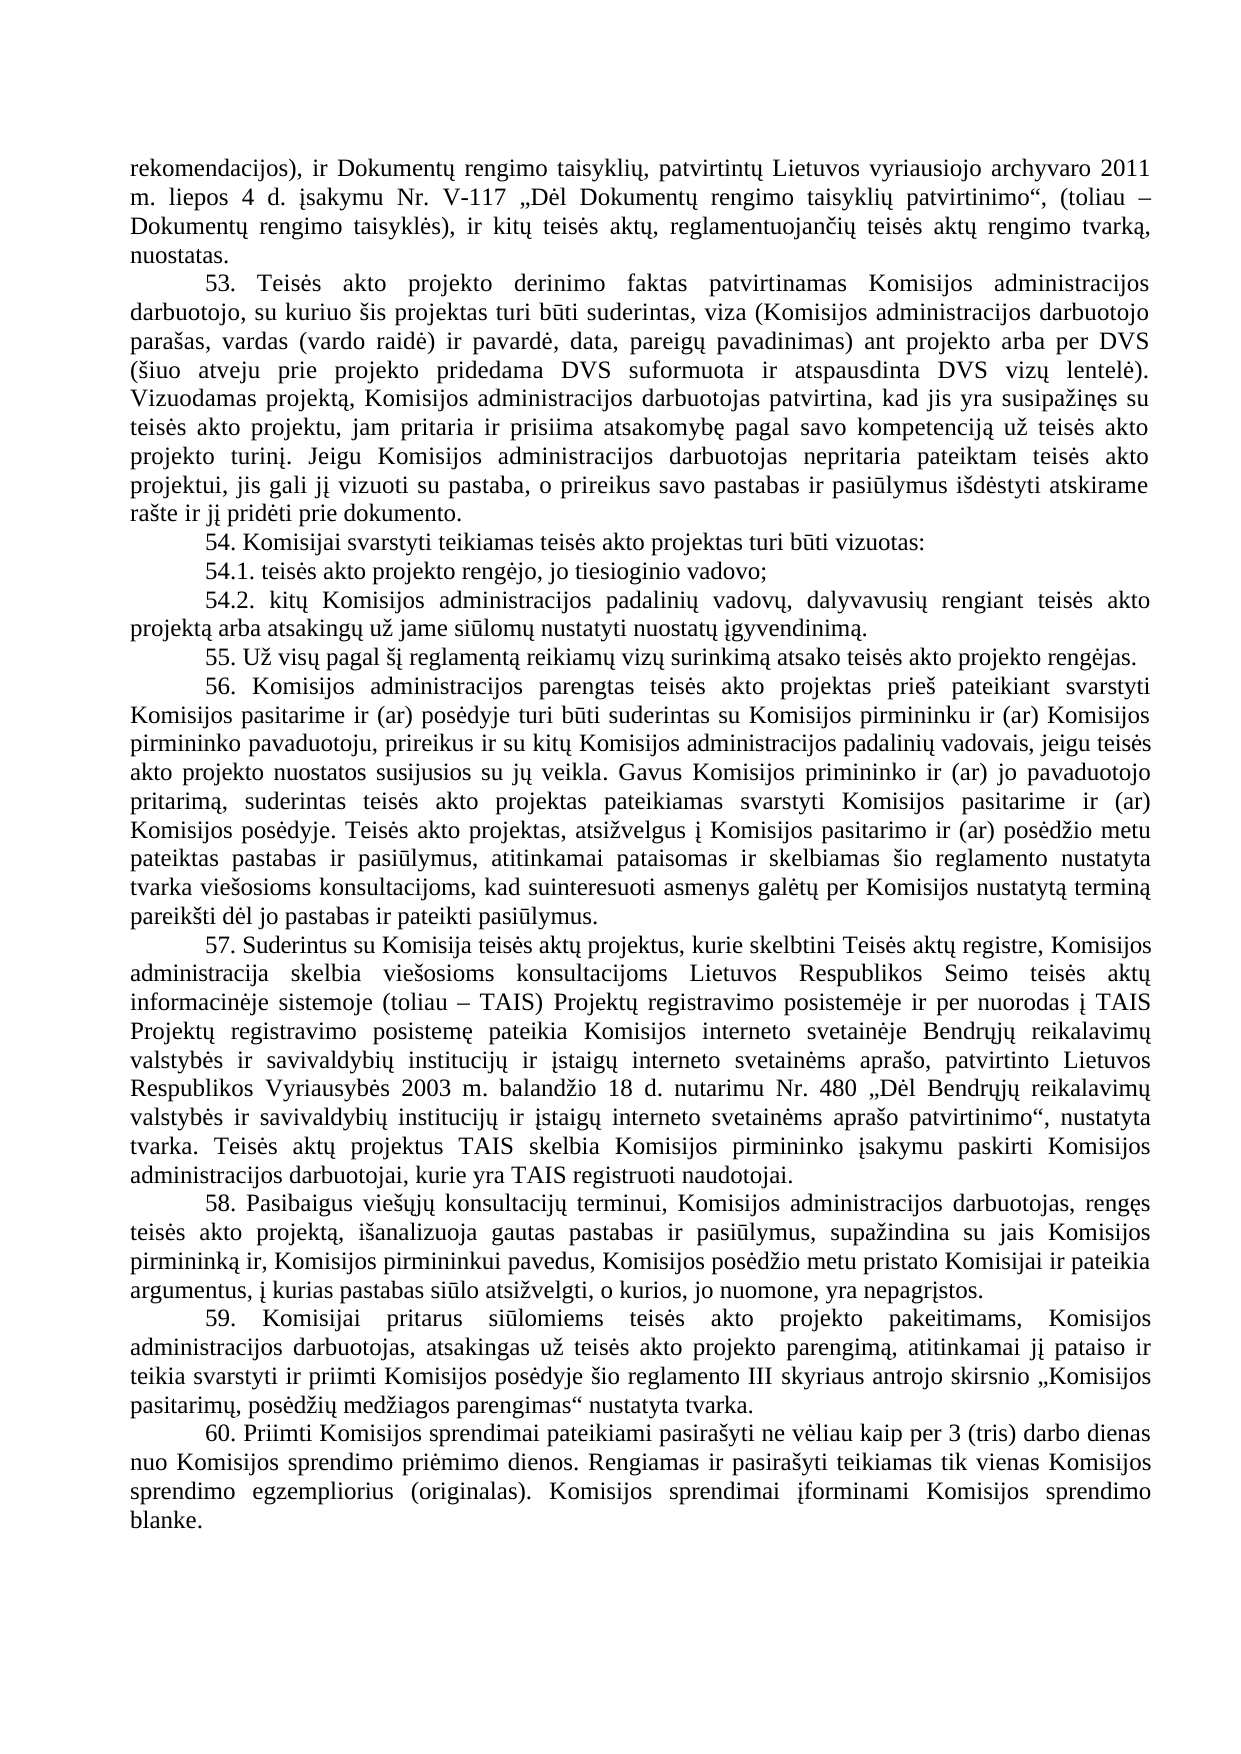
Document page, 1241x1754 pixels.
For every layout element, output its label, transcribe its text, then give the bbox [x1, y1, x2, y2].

text 53. Teisės akto projekto derinimo faktas patvirtinamas Komisijos administracijos darbuotojo, su kuriuo šis projektas turi būti suderintas, viza (Komisijos administracijos darbuotojo parašas, vardas (vardo raidė) ir pavardė, data, pareigų pavadinimas) ant projekto arba per DVS (šiuo atveju prie projekto pridedama DVS suformuota ir atspausdinta DVS vizų lentelė). Vizuodamas projektą, Komisijos administracijos darbuotojas patvirtina, kad jis yra susipažinęs su teisės akto projektu, jam pritaria ir prisiima atsakomybę pagal savo kompetenciją už teisės akto projekto turinį. Jeigu Komisijos administracijos darbuotojas nepritaria pateiktam teisės akto projektui, jis gali jį vizuoti su pastaba, o prireikus savo pastabas ir pasiūlymus išdėstyti atskirame rašte ir jį pridėti prie dokumento. [130, 268, 1152, 527]
text 58. Pasibaigus viešųjų konsultacijų terminui, Komisijos administracijos darbuotojas, rengęs teisės akto projektą, išanalizuoja gautas pastabas ir pasiūlymus, supažindina su jais Komisijos pirmininką ir, Komisijos pirmininkui pavedus, Komisijos posėdžio metu pristato Komisijai ir pateikia argumentus, į kurias pastabas siūlo atsižvelgti, o kurios, jo nuomone, yra nepagrįstos. [130, 1188, 1152, 1303]
text rekomendacijos), ir Dokumentų rengimo taisyklių, patvirtintų Lietuvos vyriausiojo archyvaro 2011 m. liepos 4 d. įsakymu Nr. V-117 „Dėl Dokumentų rengimo taisyklių patvirtinimo“, (toliau – Dokumentų rengimo taisyklės), ir kitų teisės aktų, reglamentuojančių teisės aktų rengimo tvarką, nuostatas. [130, 153, 1152, 268]
text 55. Už visų pagal šį reglamentą reikiamų vizų surinkimą atsako teisės akto projekto rengėjas. [130, 642, 1152, 671]
text 59. Komisijai pritarus siūlomiems teisės akto projekto pakeitimams, Komisijos administracijos darbuotojas, atsakingas už teisės akto projekto parengimą, atitinkamai jį pataiso ir teikia svarstyti ir priimti Komisijos posėdyje šio reglamento III skyriaus antrojo skirsnio „Komisijos pasitarimų, posėdžių medžiagos parengimas“ nustatyta tvarka. [130, 1303, 1152, 1418]
text 54.2. kitų Komisijos administracijos padalinių vadovų, dalyvavusių rengiant teisės akto projektą arba atsakingų už jame siūlomų nustatyti nuostatų įgyvendinimą. [130, 585, 1152, 642]
text 54.1. teisės akto projekto rengėjo, jo tiesioginio vadovo; [130, 556, 1152, 585]
text 57. Suderintus su Komisija teisės aktų projektus, kurie skelbtini Teisės aktų registre, Komisijos administracija skelbia viešosioms konsultacijoms Lietuvos Respublikos Seimo teisės aktų informacinėje sistemoje (toliau – TAIS) Projektų registravimo posistemėje ir per nuorodas į TAIS Projektų registravimo posistemę pateikia Komisijos interneto svetainėje Bendrųjų reikalavimų valstybės ir savivaldybių institucijų ir įstaigų interneto svetainėms aprašo, patvirtinto Lietuvos Respublikos Vyriausybės 2003 m. balandžio 18 d. nutarimu Nr. 480 „Dėl Bendrųjų reikalavimų valstybės ir savivaldybių institucijų ir įstaigų interneto svetainėms aprašo patvirtinimo“, nustatyta tvarka. Teisės aktų projektus TAIS skelbia Komisijos pirmininko įsakymu paskirti Komisijos administracijos darbuotojai, kurie yra TAIS registruoti naudotojai. [130, 930, 1152, 1188]
text 56. Komisijos administracijos parengtas teisės akto projektas prieš pateikiant svarstyti Komisijos pasitarime ir (ar) posėdyje turi būti suderintas su Komisijos pirmininku ir (ar) Komisijos pirmininko pavaduotoju, prireikus ir su kitų Komisijos administracijos padalinių vadovais, jeigu teisės akto projekto nuostatos susijusios su jų veikla. Gavus Komisijos primininko ir (ar) jo pavaduotojo pritarimą, suderintas teisės akto projektas pateikiamas svarstyti Komisijos pasitarime ir (ar) Komisijos posėdyje. Teisės akto projektas, atsižvelgus į Komisijos pasitarimo ir (ar) posėdžio metu pateiktas pastabas ir pasiūlymus, atitinkamai pataisomas ir skelbiamas šio reglamento nustatyta tvarka viešosioms konsultacijoms, kad suinteresuoti asmenys galėtų per Komisijos nustatytą terminą pareikšti dėl jo pastabas ir pateikti pasiūlymus. [130, 671, 1152, 930]
text 54. Komisijai svarstyti teikiamas teisės akto projektas turi būti vizuotas: [130, 527, 1152, 556]
text 60. Priimti Komisijos sprendimai pateikiami pasirašyti ne vėliau kaip per 3 (tris) darbo dienas nuo Komisijos sprendimo priėmimo dienos. Rengiamas ir pasirašyti teikiamas tik vienas Komisijos sprendimo egzempliorius (originalas). Komisijos sprendimai įforminami Komisijos sprendimo blanke. [130, 1418, 1152, 1533]
